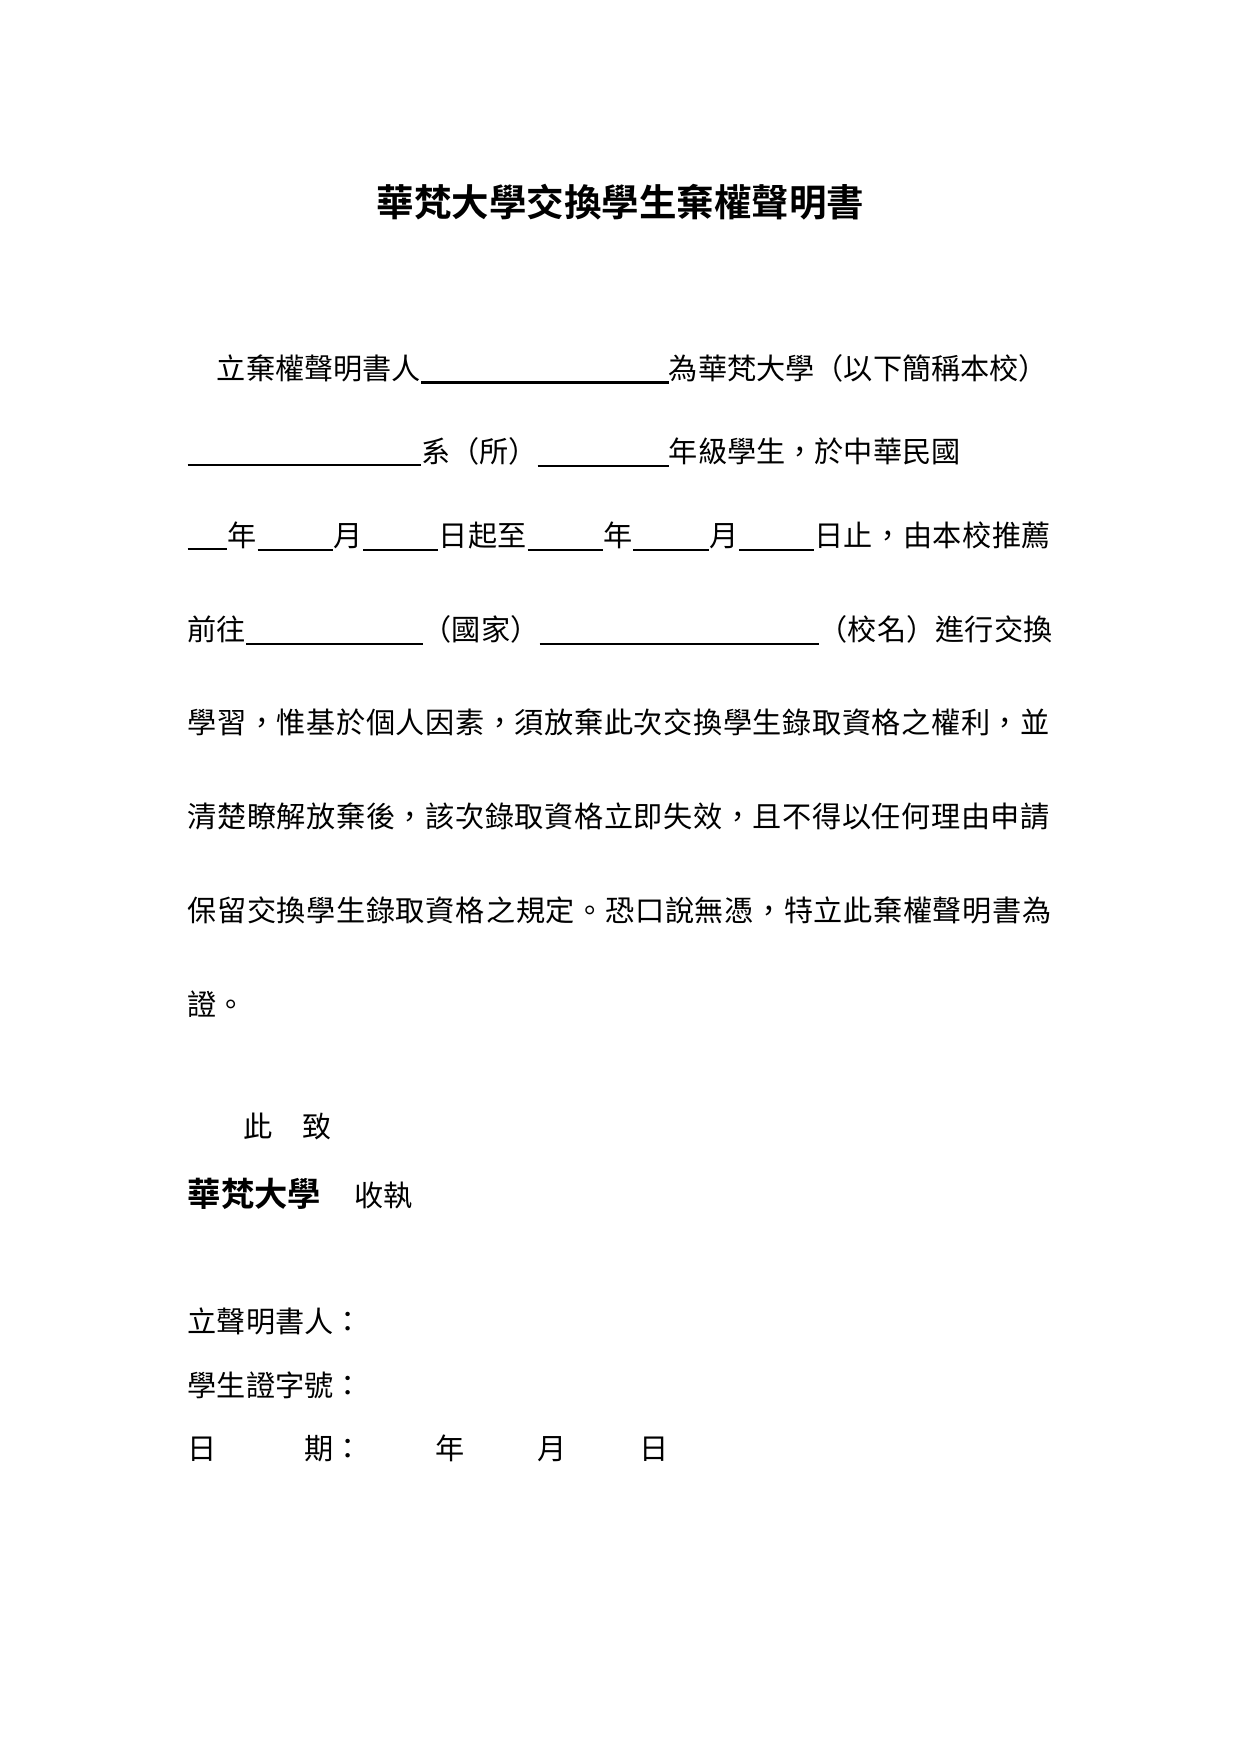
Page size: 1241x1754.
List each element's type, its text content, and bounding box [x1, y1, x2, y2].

text 此 致 [187, 1104, 1053, 1146]
text 華梵大學交換學生棄權聲明書 [187, 158, 1053, 221]
text 年 月 日起至 年 月 日止，由本校推薦前往 （國家） （校名）進行交換學習，惟基於個人因素，須放棄此次交換學生錄取資格之權利，並清楚瞭解放棄後，該次錄取資格立即失效，且不得以任何理由申請保留交換學生錄取資格之規定。恐口說無憑，特立此棄權聲明書為證。 [187, 492, 1053, 1023]
text 立聲明書人： [187, 1299, 1053, 1341]
text 系（所） 年級學生，於中華民國 [187, 408, 1053, 471]
text 華梵大學 收執 [187, 1167, 1053, 1216]
text 立棄權聲明書人 為華梵大學（以下簡稱本校） [187, 325, 1053, 387]
text 日 期： 年 月 日 [187, 1426, 1053, 1468]
text 學生證字號： [187, 1362, 1053, 1405]
